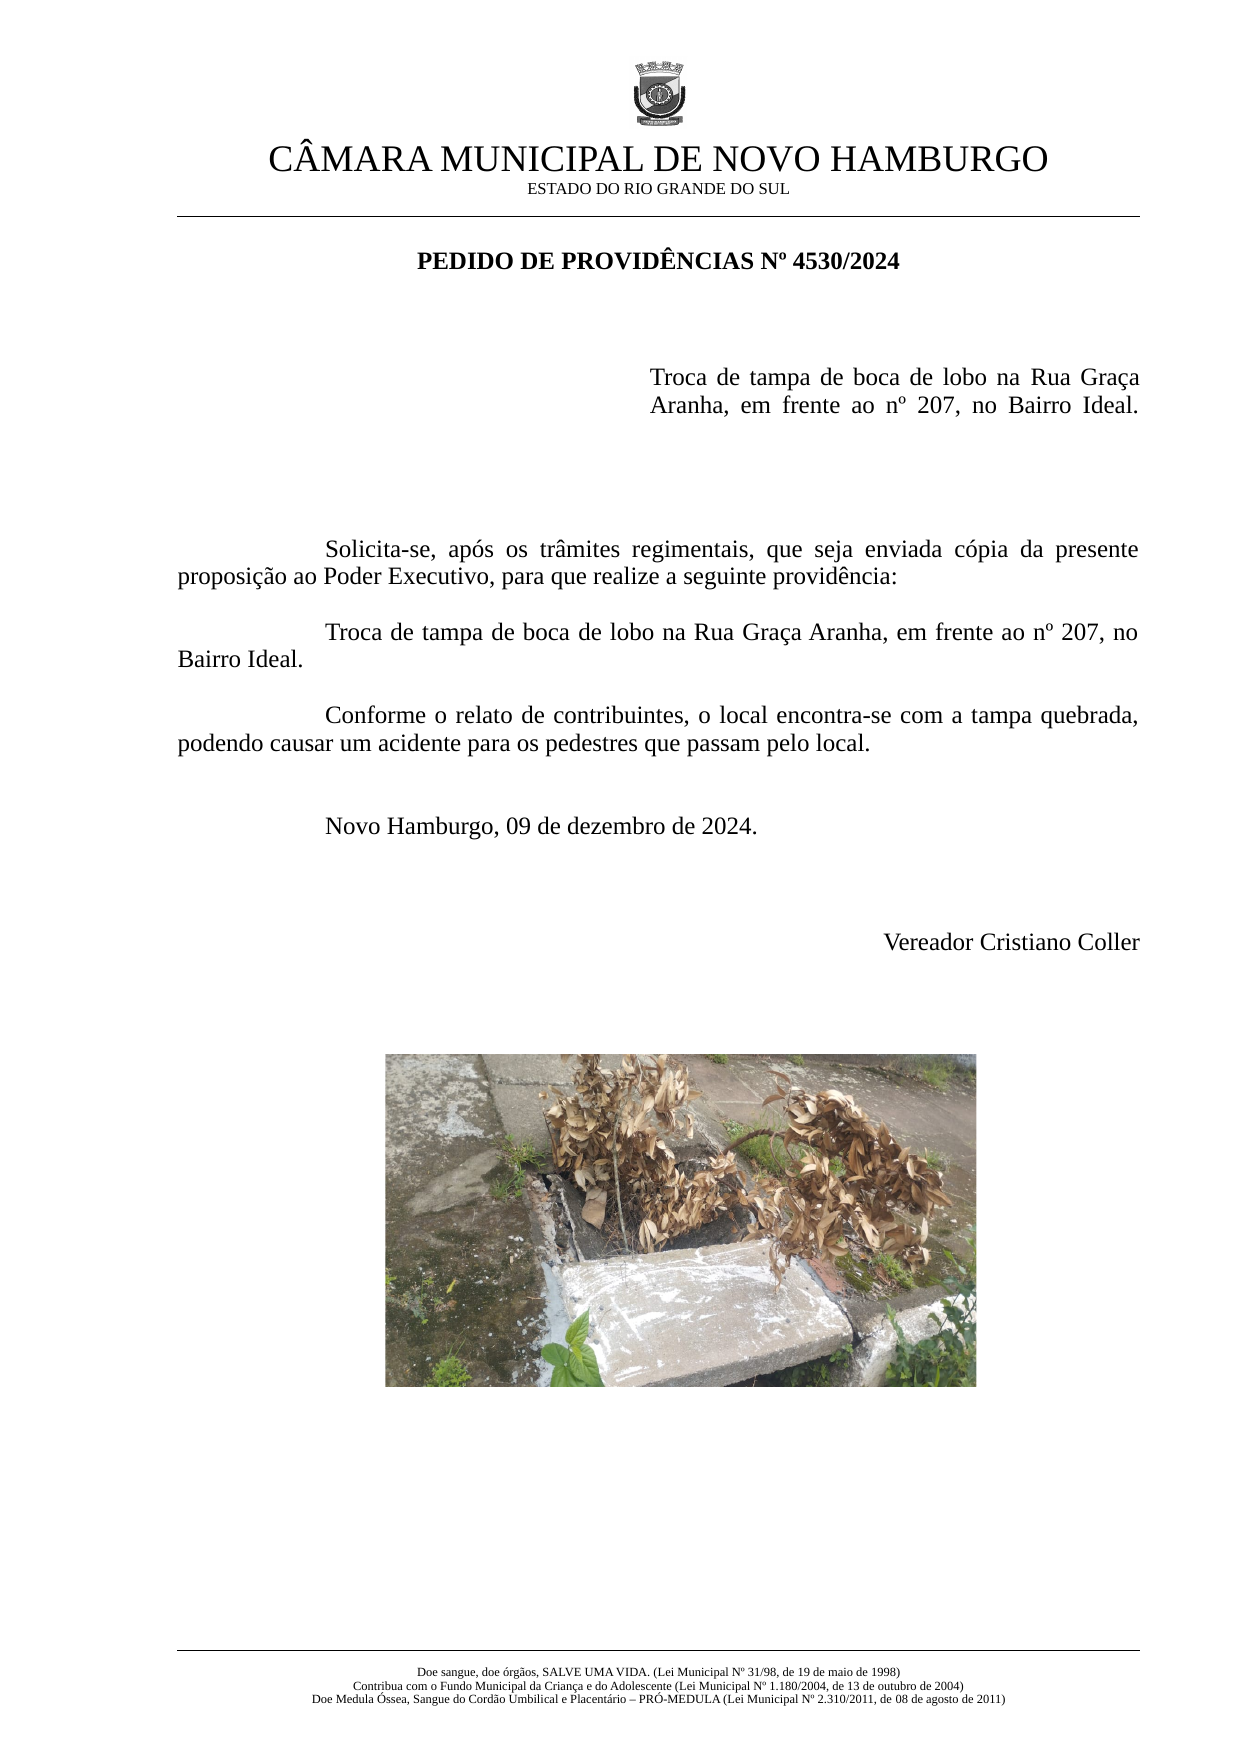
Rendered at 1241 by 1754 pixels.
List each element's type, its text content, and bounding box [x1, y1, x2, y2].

text Conforme o relato de contribuintes, o local encontra-se com a tampa quebrada, podendo causar um acidente para os pedestres que passam pelo local. [177, 701, 1140, 756]
text Troca de tampa de boca de lobo na Rua Graça Aranha, em frente ao nº 207, no Bairro Ideal. [177, 618, 1140, 673]
picture [385, 1054, 977, 1387]
list Troca de tampa de boca de lobo na Rua Graça Aranha, em frente ao nº 207, no Bairro Ideal. [649, 363, 1140, 446]
text Solicita-se, após os trâmites regimentais, que seja enviada cópia da presente proposição ao Poder Executivo, para que realize a seguinte providência: [177, 535, 1140, 590]
text Novo Hamburgo, 09 de dezembro de 2024. [177, 812, 1140, 839]
text PEDIDO DE PROVIDÊNCIAS Nº 4530/2024 [177, 247, 1140, 274]
text Vereador Cristiano Coller [649, 928, 1140, 956]
